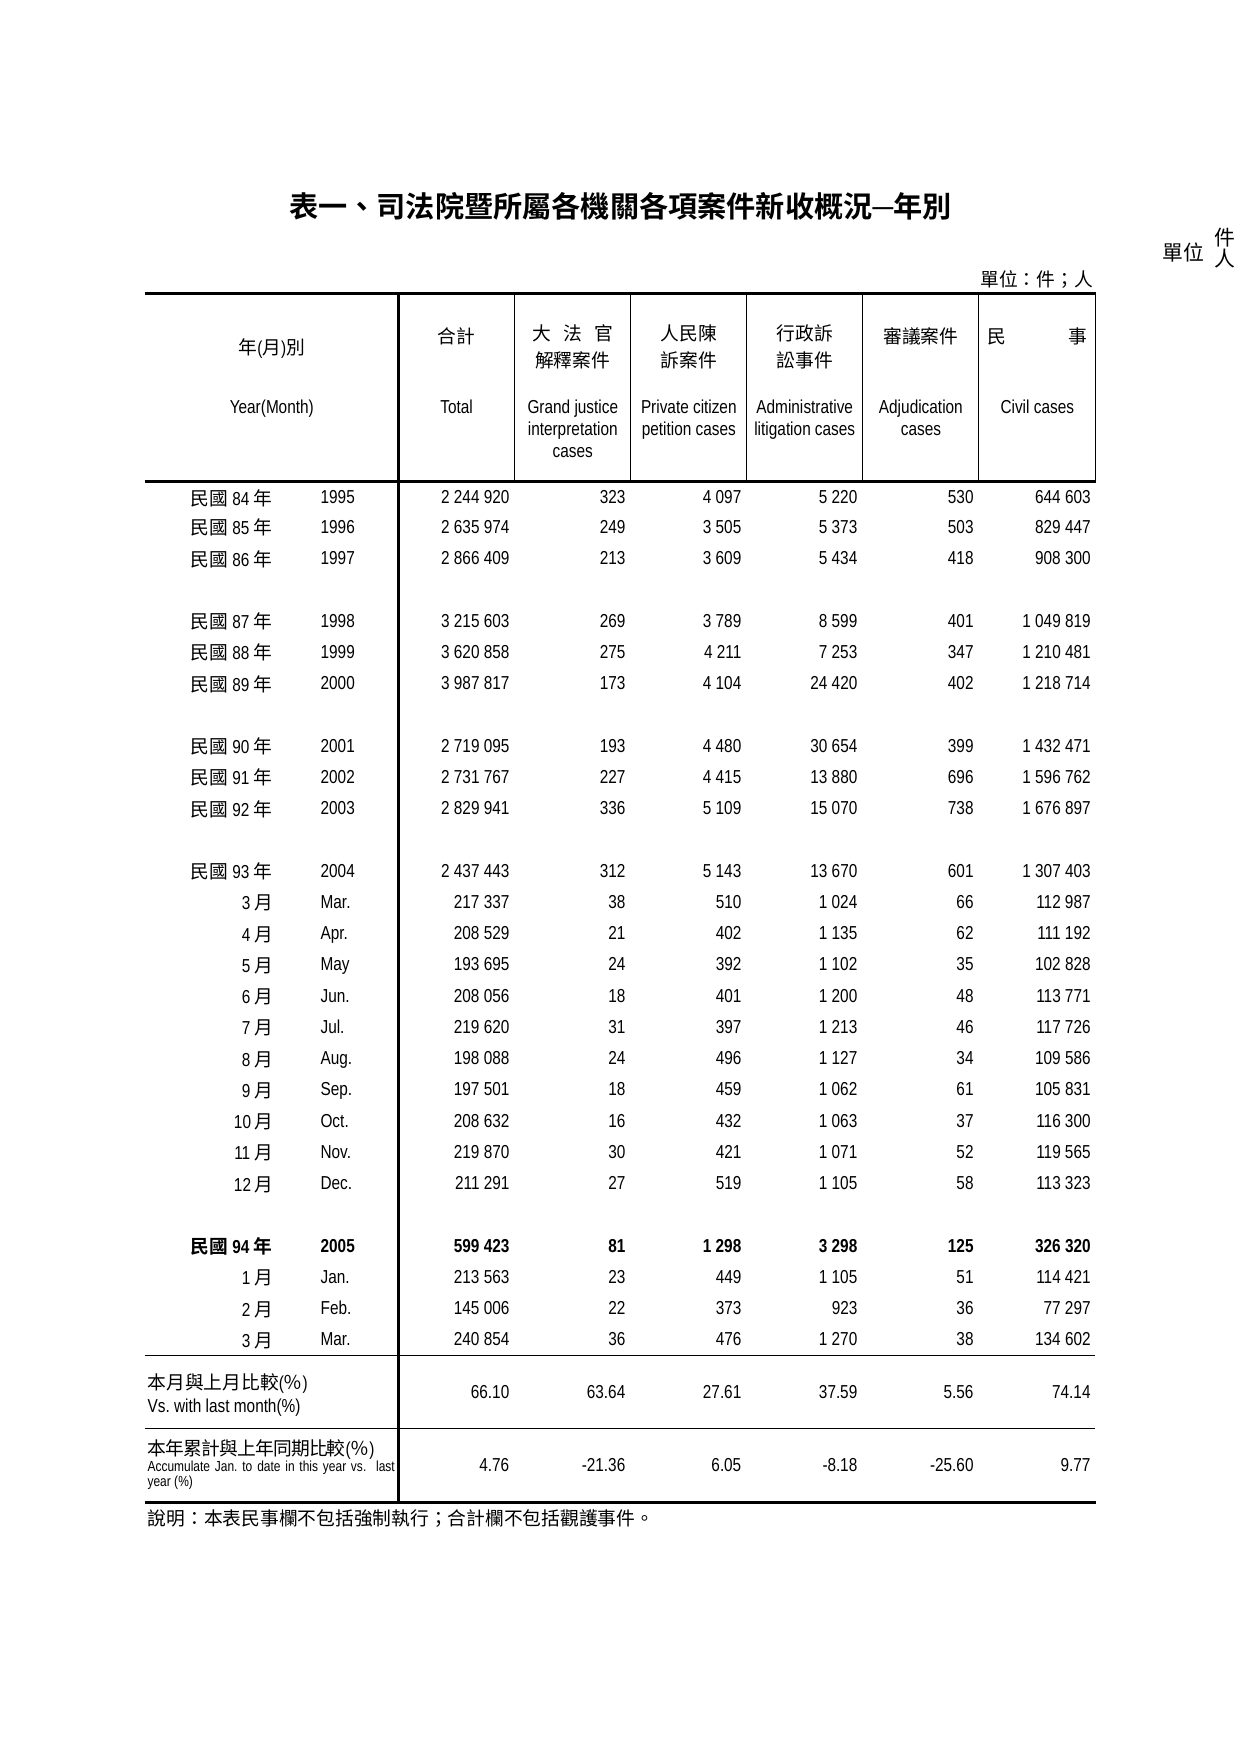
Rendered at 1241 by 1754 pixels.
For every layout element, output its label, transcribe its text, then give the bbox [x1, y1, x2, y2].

table_cell 2 731 767 [400, 761, 514, 792]
table_cell 219 870 [400, 1136, 514, 1167]
table_cell 2 866 409 [400, 542, 514, 573]
table_cell 2001 [318, 730, 397, 761]
table_cell [400, 824, 514, 855]
table_cell 27.61 [631, 1356, 747, 1428]
table_cell 347 [863, 636, 979, 667]
table_cell Aug. [318, 1042, 397, 1073]
table_cell 27 [515, 1167, 631, 1198]
table_cell [318, 1199, 397, 1230]
table_cell 109 586 [979, 1042, 1096, 1073]
table_cell 48 [863, 980, 979, 1011]
table_cell [515, 1199, 631, 1230]
table_cell 219 620 [400, 1011, 514, 1042]
table_cell 36 [515, 1324, 631, 1355]
table_cell [400, 574, 514, 605]
table_cell 81 [515, 1230, 631, 1261]
table_cell 208 529 [400, 917, 514, 948]
table_cell 34 [863, 1042, 979, 1073]
table_cell 401 [863, 605, 979, 636]
table_cell 51 [863, 1261, 979, 1292]
table_cell 30 654 [747, 730, 863, 761]
table_cell 213 [515, 542, 631, 573]
table_cell 530 [863, 483, 979, 511]
table_cell 1 102 [747, 949, 863, 980]
table_cell 6.05 [631, 1429, 747, 1501]
table_cell Year(Month) [145, 396, 397, 480]
table_cell 民國 91年 [145, 761, 317, 792]
table_cell 326 320 [979, 1230, 1096, 1261]
table_cell 66 [863, 886, 979, 917]
table_cell 1 307 403 [979, 855, 1096, 886]
table_cell [747, 699, 863, 730]
table_cell [631, 699, 747, 730]
table_cell 民國 85年 [145, 511, 317, 542]
text 表一、司法院暨所屬各機關各項案件新收概況─年別 [148, 183, 1092, 225]
table_cell 2 719 095 [400, 730, 514, 761]
table_cell Mar. [318, 1324, 397, 1355]
table_cell 373 [631, 1292, 747, 1323]
table_cell 民國 87年 [145, 605, 317, 636]
table_cell 民國 93年 [145, 855, 317, 886]
table_cell 15 070 [747, 792, 863, 823]
table_cell [515, 824, 631, 855]
table_cell 52 [863, 1136, 979, 1167]
table_cell 13 670 [747, 855, 863, 886]
table_cell 208 632 [400, 1105, 514, 1136]
table_cell 民國 88年 [145, 636, 317, 667]
table_cell 2 829 941 [400, 792, 514, 823]
table_cell 1 049 819 [979, 605, 1096, 636]
table_cell 2 437 443 [400, 855, 514, 886]
table_cell 5 143 [631, 855, 747, 886]
table_cell -8.18 [747, 1429, 863, 1501]
table_cell 421 [631, 1136, 747, 1167]
table_cell Jan. [318, 1261, 397, 1292]
table_cell 2004 [318, 855, 397, 886]
table_cell 本年累計與上年同期比較(％) Accumulate Jan. to date in this year vs. last year (%) [145, 1429, 397, 1501]
table_cell 8月 [145, 1042, 317, 1073]
table_cell [979, 824, 1096, 855]
table_cell 908 300 [979, 542, 1096, 573]
table_cell 275 [515, 636, 631, 667]
table_cell [145, 699, 317, 730]
table_cell 3 609 [631, 542, 747, 573]
table_cell -21.36 [515, 1429, 631, 1501]
table_cell 599 423 [400, 1230, 514, 1261]
table_cell 民國 89年 [145, 667, 317, 698]
table_cell [979, 574, 1096, 605]
table_cell 476 [631, 1324, 747, 1355]
table_cell 2月 [145, 1292, 317, 1323]
table_cell Dec. [318, 1167, 397, 1198]
table_cell 13 880 [747, 761, 863, 792]
table_cell 8 599 [747, 605, 863, 636]
table_cell 503 [863, 511, 979, 542]
table_cell 3月 [145, 1324, 317, 1355]
table_cell 民國 90年 [145, 730, 317, 761]
table_cell 3 215 603 [400, 605, 514, 636]
table_cell 24 [515, 1042, 631, 1073]
table_cell 399 [863, 730, 979, 761]
table_cell 9.77 [979, 1428, 1096, 1501]
table_cell [747, 1199, 863, 1230]
table_cell 本月與上月比較(％) Vs. with last month(%) [145, 1356, 397, 1428]
table_cell 1 270 [747, 1324, 863, 1355]
table_cell [747, 824, 863, 855]
text 說明：本表民事欄不包括強制執行；合計欄不包括觀護事件。 [148, 1504, 1092, 1531]
table_cell [979, 1199, 1096, 1230]
table_cell 36 [863, 1292, 979, 1323]
table_cell 249 [515, 511, 631, 542]
table_cell 18 [515, 980, 631, 1011]
table_header 審議案件 [863, 295, 978, 396]
table_cell 125 [863, 1230, 979, 1261]
table_cell 696 [863, 761, 979, 792]
table_header 年(月)別 [145, 295, 397, 396]
table_cell Mar. [318, 886, 397, 917]
table_cell 402 [863, 667, 979, 698]
table_cell 民國 86年 [145, 542, 317, 573]
table_cell 11月 [145, 1136, 317, 1167]
table_cell 401 [631, 980, 747, 1011]
table_cell 5 109 [631, 792, 747, 823]
table_cell 1 596 762 [979, 761, 1096, 792]
table_cell 601 [863, 855, 979, 886]
table_cell 173 [515, 667, 631, 698]
table_cell Sep. [318, 1074, 397, 1105]
table_cell 10月 [145, 1105, 317, 1136]
table_cell 1 218 714 [979, 667, 1096, 698]
table_cell 38 [863, 1324, 979, 1355]
table_cell 2005 [318, 1230, 397, 1261]
table_cell Administrative litigation cases [747, 396, 862, 480]
table_cell Nov. [318, 1136, 397, 1167]
table_cell 5.56 [863, 1356, 979, 1428]
table_cell 38 [515, 886, 631, 917]
table_cell 1996 [318, 511, 397, 542]
table_cell 432 [631, 1105, 747, 1136]
table_cell 496 [631, 1042, 747, 1073]
table_cell 1 105 [747, 1261, 863, 1292]
table_cell 1 105 [747, 1167, 863, 1198]
table_cell 397 [631, 1011, 747, 1042]
table_cell 12月 [145, 1167, 317, 1198]
table_header 行政訴 訟事件 [747, 295, 862, 396]
table_cell 4 211 [631, 636, 747, 667]
table_cell 449 [631, 1261, 747, 1292]
table_header 合計 [400, 295, 514, 396]
table_header 民事 [979, 295, 1095, 396]
table_cell Grand justice interpretation cases [515, 396, 630, 480]
table_cell 4 480 [631, 730, 747, 761]
table_cell 1999 [318, 636, 397, 667]
table_cell [631, 824, 747, 855]
table_cell 113 323 [979, 1167, 1096, 1198]
table_cell 46 [863, 1011, 979, 1042]
table_header 人民陳 訴案件 [631, 295, 746, 396]
table_cell 1 298 [631, 1230, 747, 1261]
table_cell 5 434 [747, 542, 863, 573]
table_cell 1 127 [747, 1042, 863, 1073]
table_cell 77 297 [979, 1292, 1096, 1323]
table_cell [863, 824, 979, 855]
table_cell [145, 824, 317, 855]
table_cell 民國 92年 [145, 792, 317, 823]
table_cell 4 097 [631, 483, 747, 511]
table_cell 134 602 [979, 1324, 1096, 1355]
table_cell 117 726 [979, 1011, 1096, 1042]
table_cell [515, 574, 631, 605]
table_cell 198 088 [400, 1042, 514, 1073]
table_cell 119 565 [979, 1136, 1096, 1167]
table_cell 1 200 [747, 980, 863, 1011]
table_cell 6月 [145, 980, 317, 1011]
table_cell 3 298 [747, 1230, 863, 1261]
table_cell 213 563 [400, 1261, 514, 1292]
table_cell 193 [515, 730, 631, 761]
table_cell 392 [631, 949, 747, 980]
table_cell 1 062 [747, 1074, 863, 1105]
table_cell Jul. [318, 1011, 397, 1042]
table_cell 197 501 [400, 1074, 514, 1105]
table_cell [631, 1199, 747, 1230]
table_cell [631, 574, 747, 605]
table_cell 2 635 974 [400, 511, 514, 542]
table_cell 217 337 [400, 886, 514, 917]
table_cell 227 [515, 761, 631, 792]
table_cell 1 210 481 [979, 636, 1096, 667]
table_cell 3 620 858 [400, 636, 514, 667]
table_cell 5 373 [747, 511, 863, 542]
table_header 大法官 解釋案件 [515, 295, 630, 396]
table_cell 22 [515, 1292, 631, 1323]
table_cell 510 [631, 886, 747, 917]
table_cell [145, 574, 317, 605]
table_cell 269 [515, 605, 631, 636]
table_cell [979, 699, 1096, 730]
table_cell [318, 824, 397, 855]
table_cell 4 104 [631, 667, 747, 698]
table_cell Oct. [318, 1105, 397, 1136]
table_cell [145, 1199, 317, 1230]
table_cell 37.59 [747, 1356, 863, 1428]
table_cell [863, 699, 979, 730]
table_cell 4.76 [400, 1429, 514, 1501]
table_cell 63.64 [515, 1356, 631, 1428]
table_cell Private citizen petition cases [631, 396, 746, 480]
table_cell 30 [515, 1136, 631, 1167]
table_cell May [318, 949, 397, 980]
table_cell [318, 699, 397, 730]
table_cell 105 831 [979, 1074, 1096, 1105]
table_cell 1 024 [747, 886, 863, 917]
table_cell 5 220 [747, 483, 863, 511]
table_cell 3月 [145, 886, 317, 917]
table_cell 1997 [318, 542, 397, 573]
table_cell 4月 [145, 917, 317, 948]
table_cell 3 505 [631, 511, 747, 542]
table_cell 66.10 [400, 1356, 514, 1428]
table_cell 16 [515, 1105, 631, 1136]
table_cell 1 213 [747, 1011, 863, 1042]
table_cell Adjudication cases [863, 396, 978, 480]
table_cell -25.60 [863, 1429, 979, 1501]
table_cell 240 854 [400, 1324, 514, 1355]
table_cell 74.14 [979, 1355, 1096, 1428]
table_cell [747, 574, 863, 605]
table_cell 7 253 [747, 636, 863, 667]
table_cell 7月 [145, 1011, 317, 1042]
table_cell 23 [515, 1261, 631, 1292]
table_cell 1 135 [747, 917, 863, 948]
table_cell 18 [515, 1074, 631, 1105]
table_cell [863, 574, 979, 605]
table_cell 21 [515, 917, 631, 948]
table_cell Feb. [318, 1292, 397, 1323]
table_cell 1998 [318, 605, 397, 636]
table_cell 336 [515, 792, 631, 823]
table_cell 113 771 [979, 980, 1096, 1011]
table_cell 37 [863, 1105, 979, 1136]
table_cell 62 [863, 917, 979, 948]
table_cell 402 [631, 917, 747, 948]
table_cell 1995 [318, 483, 397, 511]
table_cell 519 [631, 1167, 747, 1198]
table_cell 4 415 [631, 761, 747, 792]
table_cell 3 987 817 [400, 667, 514, 698]
table_cell 1 063 [747, 1105, 863, 1136]
table_cell 35 [863, 949, 979, 980]
table_cell 1 432 471 [979, 730, 1096, 761]
table_cell Total [400, 396, 514, 480]
table_cell 5月 [145, 949, 317, 980]
table_cell Civil cases [979, 396, 1095, 480]
table_cell 312 [515, 855, 631, 886]
table_cell 9月 [145, 1074, 317, 1105]
table_cell 145 006 [400, 1292, 514, 1323]
table_cell 58 [863, 1167, 979, 1198]
table_cell 114 421 [979, 1261, 1096, 1292]
table_cell [515, 699, 631, 730]
table_cell 208 056 [400, 980, 514, 1011]
table_cell 116 300 [979, 1105, 1096, 1136]
table_cell 民國 94年 [145, 1230, 317, 1261]
table_cell 2000 [318, 667, 397, 698]
table_cell 31 [515, 1011, 631, 1042]
table_cell 323 [515, 483, 631, 511]
table_cell 1 071 [747, 1136, 863, 1167]
table_cell [400, 699, 514, 730]
table_cell [400, 1199, 514, 1230]
table_cell [863, 1199, 979, 1230]
table_cell 193 695 [400, 949, 514, 980]
table_cell 112 987 [979, 886, 1096, 917]
table_cell 2003 [318, 792, 397, 823]
table_cell 24 [515, 949, 631, 980]
table_cell 1月 [145, 1261, 317, 1292]
table_cell 61 [863, 1074, 979, 1105]
table_cell Jun. [318, 980, 397, 1011]
table_cell Apr. [318, 917, 397, 948]
table_cell 923 [747, 1292, 863, 1323]
table_cell 1 676 897 [979, 792, 1096, 823]
table_cell 418 [863, 542, 979, 573]
table_cell 民國 84年 [145, 483, 317, 511]
table_cell 111 192 [979, 917, 1096, 948]
table_cell 738 [863, 792, 979, 823]
table_cell 102 828 [979, 949, 1096, 980]
table_cell [318, 574, 397, 605]
table_cell 3 789 [631, 605, 747, 636]
table_cell 644 603 [979, 483, 1096, 511]
text 單位： [1162, 237, 1212, 262]
text 單位：件；人 [148, 265, 1092, 292]
table_cell 24 420 [747, 667, 863, 698]
table_cell 829 447 [979, 511, 1096, 542]
table_cell 2 244 920 [400, 483, 514, 511]
table_cell 459 [631, 1074, 747, 1105]
table_cell 2002 [318, 761, 397, 792]
text 件人 [1212, 227, 1240, 270]
table_cell 211 291 [400, 1167, 514, 1198]
